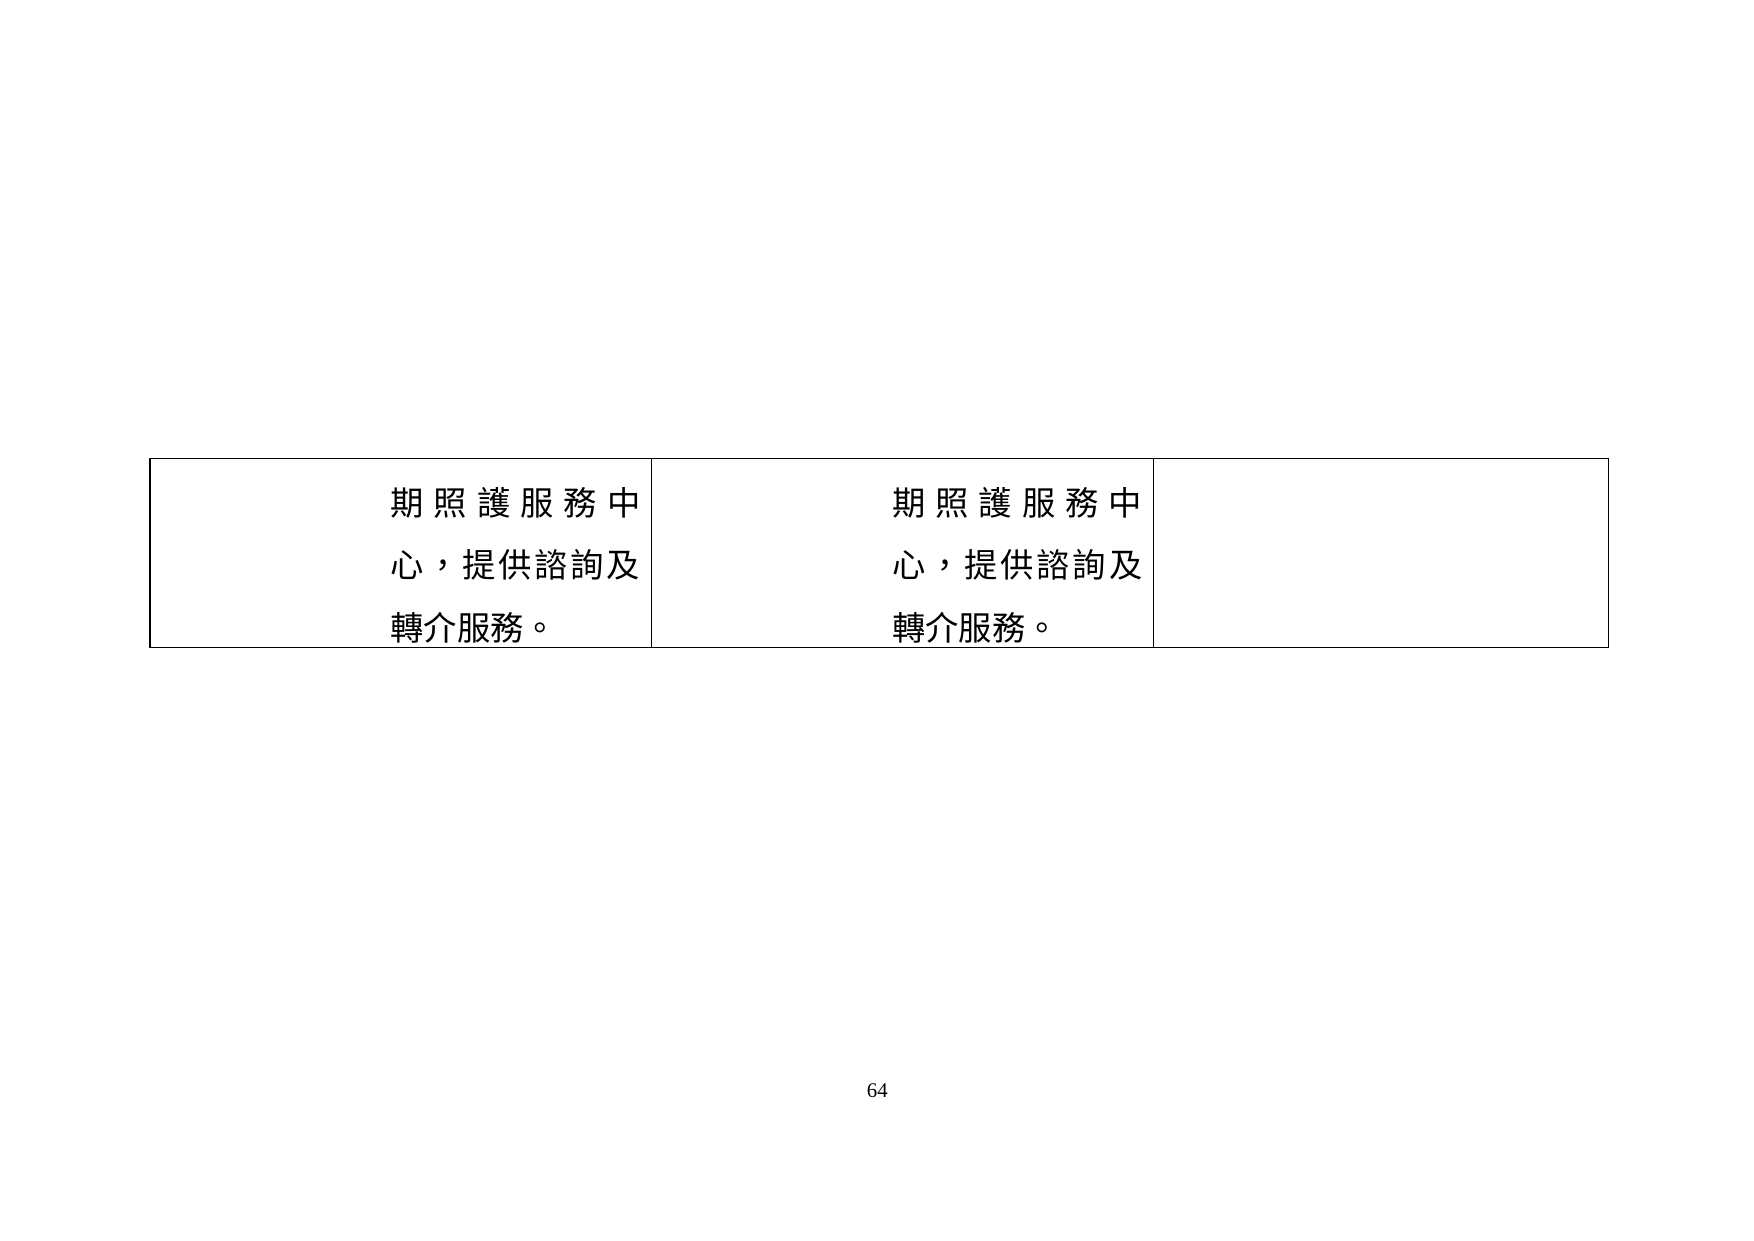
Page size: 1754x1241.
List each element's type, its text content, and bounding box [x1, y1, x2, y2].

table_cell 期照護服務中心，提供諮詢及轉介服務。 [652, 459, 1153, 647]
table_cell [1154, 459, 1608, 647]
table_cell 期照護服務中心，提供諮詢及轉介服務。 [151, 459, 651, 647]
